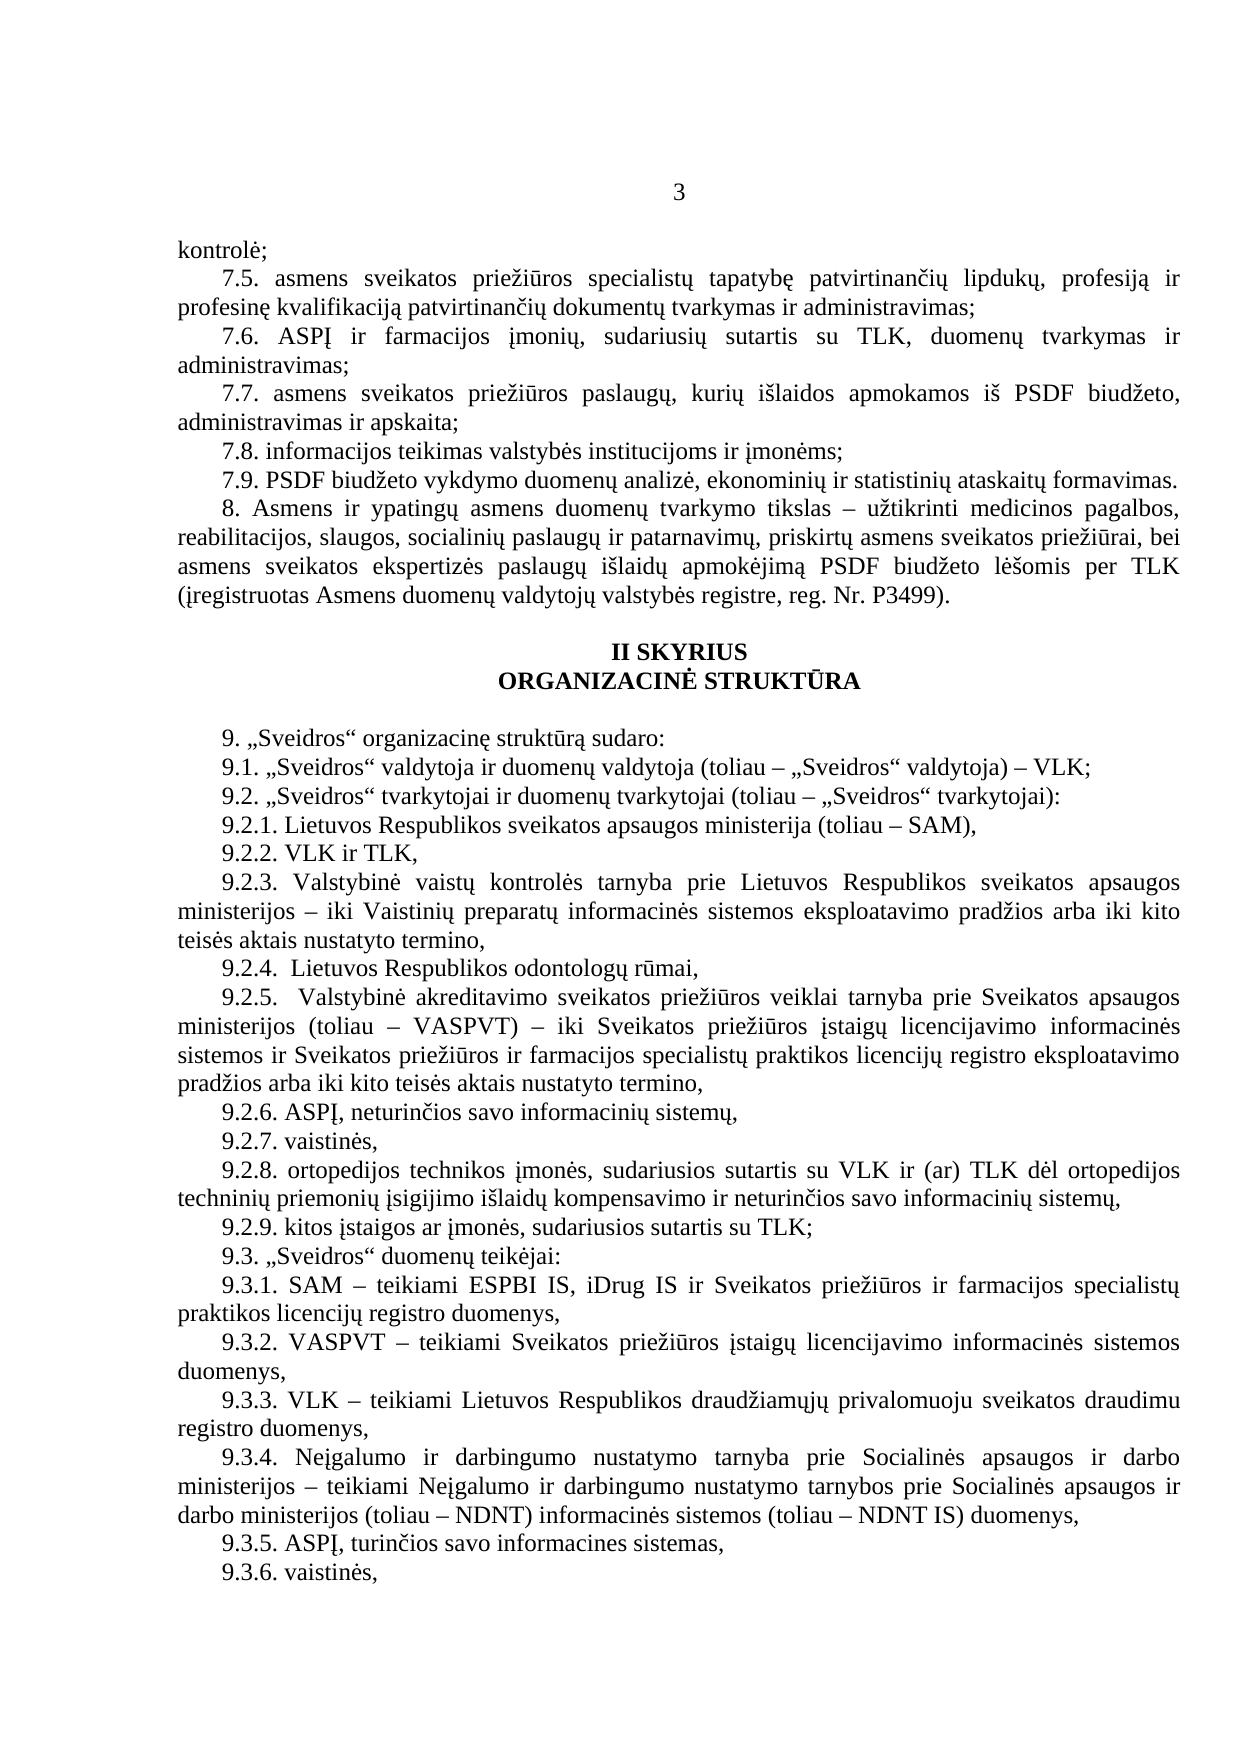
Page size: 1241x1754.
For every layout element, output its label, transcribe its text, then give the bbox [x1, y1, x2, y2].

text 9.3.2. VASPVT – teikiami Sveikatos priežiūros įstaigų licencijavimo informacinės sistemos duomenys, [177, 1327, 1181, 1385]
text 9.3.3. VLK – teikiami Lietuvos Respublikos draudžiamųjų privalomuoju sveikatos draudimu registro duomenys, [177, 1385, 1181, 1442]
text 8. Asmens ir ypatingų asmens duomenų tvarkymo tikslas – užtikrinti medicinos pagalbos, reabilitacijos, slaugos, socialinių paslaugų ir patarnavimų, priskirtų asmens sveikatos priežiūrai, bei asmens sveikatos ekspertizės paslaugų išlaidų apmokėjimą PSDF biudžeto lėšomis per TLK (įregistruotas Asmens duomenų valdytojų valstybės registre, reg. Nr. P3499). [177, 493, 1181, 608]
text 9.2.6. ASPĮ, neturinčios savo informacinių sistemų, [177, 1097, 1181, 1126]
text 9.2.1. Lietuvos Respublikos sveikatos apsaugos ministerija (toliau – SAM), [177, 810, 1181, 838]
text 9.2.5. Valstybinė akreditavimo sveikatos priežiūros veiklai tarnyba prie Sveikatos apsaugos ministerijos (toliau – VASPVT) – iki Sveikatos priežiūros įstaigų licencijavimo informacinės sistemos ir Sveikatos priežiūros ir farmacijos specialistų praktikos licencijų registro eksploatavimo pradžios arba iki kito teisės aktais nustatyto termino, [177, 982, 1181, 1097]
text 9.2.2. VLK ir TLK, [177, 838, 1181, 867]
text 9.3.1. SAM – teikiami ESPBI IS, iDrug IS ir Sveikatos priežiūros ir farmacijos specialistų praktikos licencijų registro duomenys, [177, 1270, 1181, 1327]
text II SKYRIUS [177, 637, 1181, 666]
text 9. „Sveidros“ organizacinę struktūrą sudaro: [177, 723, 1181, 752]
text 9.2.8. ortopedijos technikos įmonės, sudariusios sutartis su VLK ir (ar) TLK dėl ortopedijos techninių priemonių įsigijimo išlaidų kompensavimo ir neturinčios savo informacinių sistemų, [177, 1155, 1181, 1212]
text 9.2.4. Lietuvos Respublikos odontologų rūmai, [177, 953, 1181, 982]
text 9.2.7. vaistinės, [177, 1126, 1181, 1155]
text 7.9. PSDF biudžeto vykdymo duomenų analizė, ekonominių ir statistinių ataskaitų formavimas. [177, 465, 1181, 493]
text 9.3.6. vaistinės, [177, 1557, 1181, 1586]
text 9.2.9. kitos įstaigos ar įmonės, sudariusios sutartis su TLK; [177, 1212, 1181, 1241]
text 7.8. informacijos teikimas valstybės institucijoms ir įmonėms; [177, 436, 1181, 465]
text 7.7. asmens sveikatos priežiūros paslaugų, kurių išlaidos apmokamos iš PSDF biudžeto, administravimas ir apskaita; [177, 378, 1181, 436]
text kontrolė; [177, 235, 1181, 263]
text 9.3.5. ASPĮ, turinčios savo informacines sistemas, [177, 1528, 1181, 1557]
text ORGANIZACINĖ STRUKTŪRA [177, 666, 1181, 695]
text 9.2. „Sveidros“ tvarkytojai ir duomenų tvarkytojai (toliau – „Sveidros“ tvarkytojai): [177, 781, 1181, 810]
text 9.1. „Sveidros“ valdytoja ir duomenų valdytoja (toliau – „Sveidros“ valdytoja) – VLK; [177, 752, 1181, 781]
text 7.5. asmens sveikatos priežiūros specialistų tapatybę patvirtinančių lipdukų, profesiją ir profesinę kvalifikaciją patvirtinančių dokumentų tvarkymas ir administravimas; [177, 263, 1181, 321]
text 9.2.3. Valstybinė vaistų kontrolės tarnyba prie Lietuvos Respublikos sveikatos apsaugos ministerijos – iki Vaistinių preparatų informacinės sistemos eksploatavimo pradžios arba iki kito teisės aktais nustatyto termino, [177, 867, 1181, 953]
text 7.6. ASPĮ ir farmacijos įmonių, sudariusių sutartis su TLK, duomenų tvarkymas ir administravimas; [177, 321, 1181, 378]
text 9.3. „Sveidros“ duomenų teikėjai: [177, 1241, 1181, 1270]
text 9.3.4. Neįgalumo ir darbingumo nustatymo tarnyba prie Socialinės apsaugos ir darbo ministerijos – teikiami Neįgalumo ir darbingumo nustatymo tarnybos prie Socialinės apsaugos ir darbo ministerijos (toliau – NDNT) informacinės sistemos (toliau – NDNT IS) duomenys, [177, 1442, 1181, 1528]
